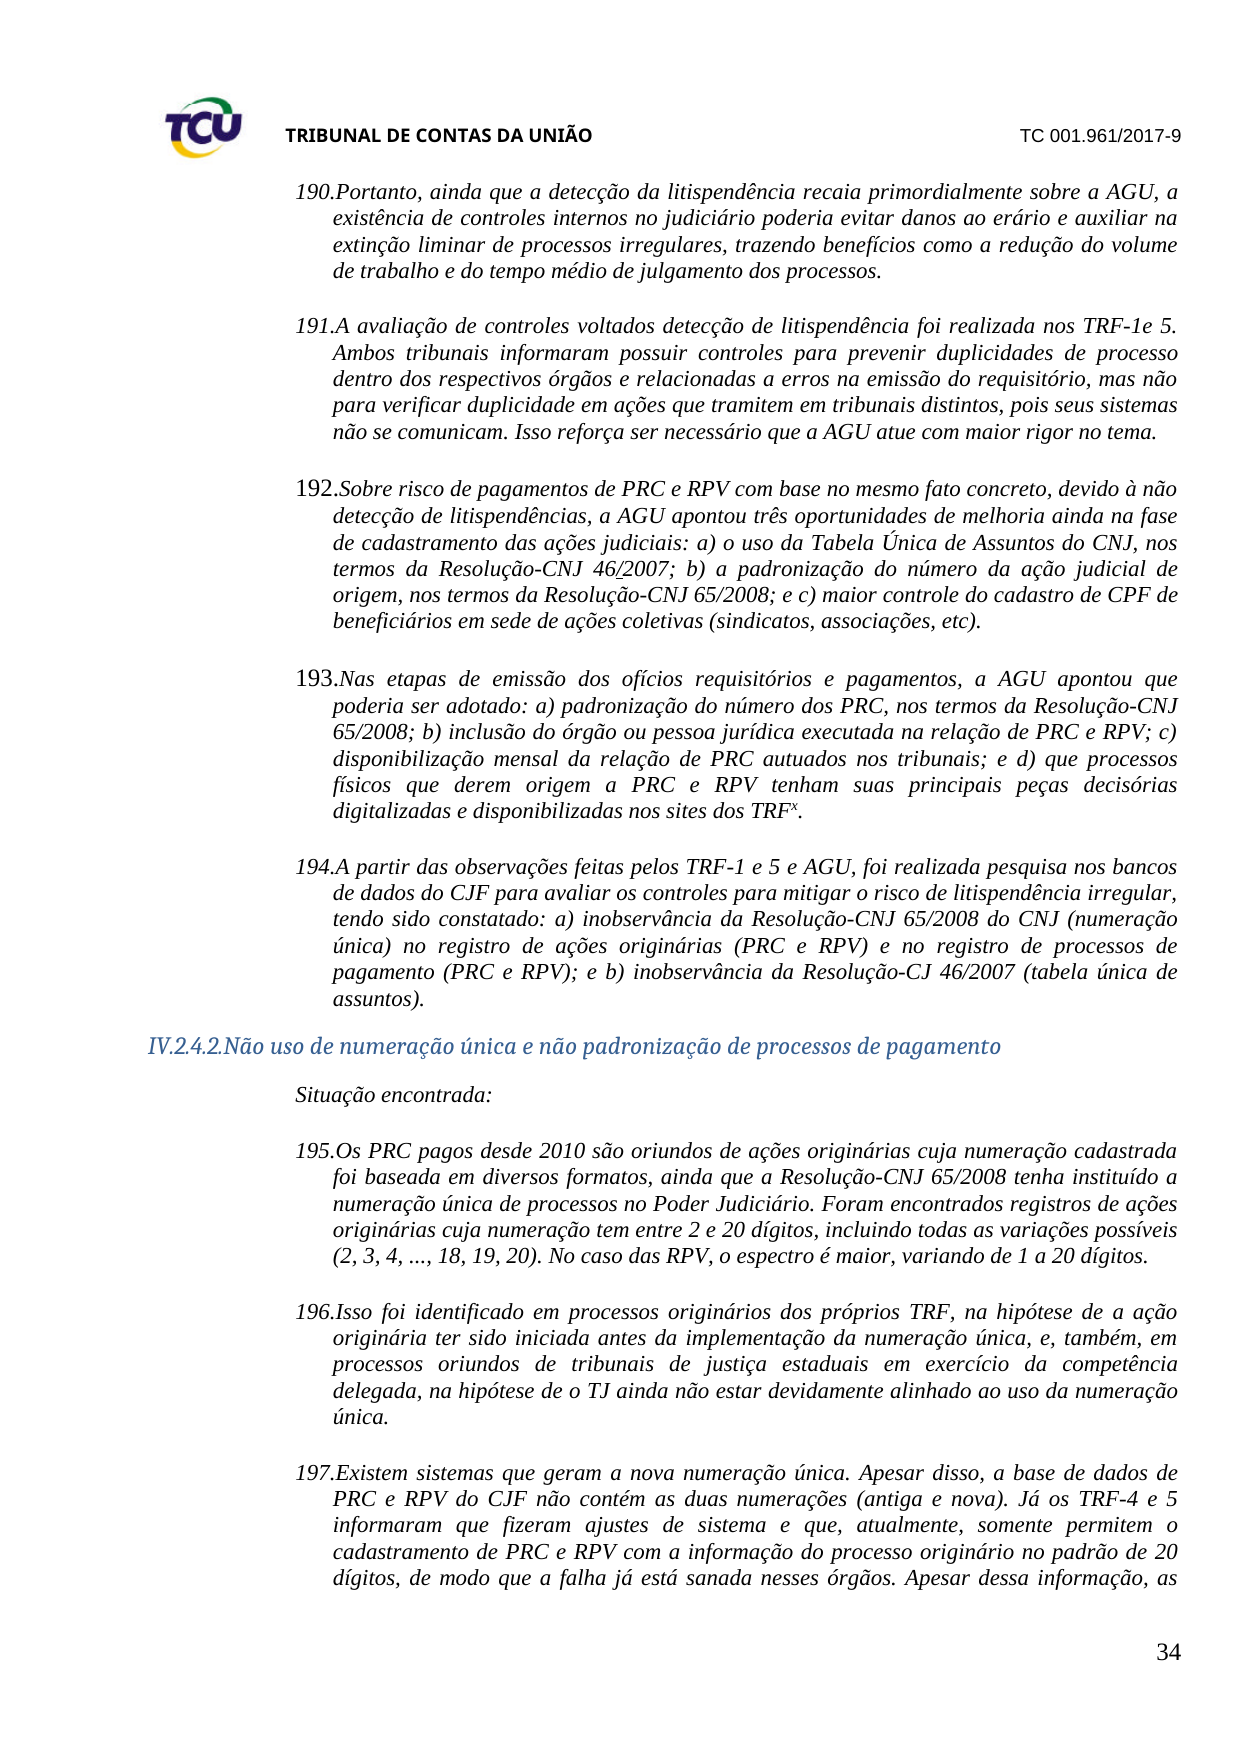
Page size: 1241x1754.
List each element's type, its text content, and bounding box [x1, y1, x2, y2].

list A partir das observações feitas pelos TRF-1 e 5 e AGU, foi realizada pesquisa nos bancos de dados do CJF para avaliar os controles para mitigar o risco de litispendência irregular, tendo sido constatado: a) inobservância da Resolução-CNJ 65/2008 do CNJ (numeração única) no registro de ações originárias (PRC e RPV) e no registro de processos de pagamento (PRC e RPV); e b) inobservância da Resolução-CJ 46/2007 (tabela única de assuntos). [295, 853, 1181, 1011]
list Existem sistemas que geram a nova numeração única. Apesar disso, a base de dados de PRC e RPV do CJF não contém as duas numerações (antiga e nova). Já os TRF-4 e 5 informaram que fizeram ajustes de sistema e que, atualmente, somente permitem o cadastramento de PRC e RPV com a informação do processo originário no padrão de 20 dígitos, de modo que a falha já está sanada nesses órgãos. Apesar dessa informação, as [295, 1459, 1181, 1591]
subtitle Não uso de numeração única e não padronização de processos de pagamento [148, 1032, 1181, 1061]
subtitle Situação encontrada: [295, 1081, 1181, 1108]
list A avaliação de controles voltados detecção de litispendência foi realizada nos TRF-1e 5. Ambos tribunais informaram possuir controles para prevenir duplicidades de processo dentro dos respectivos órgãos e relacionadas a erros na emissão do requisitório, mas não para verificar duplicidade em ações que tramitem em tribunais distintos, pois seus sistemas não se comunicam. Isso reforça ser necessário que a AGU atue com maior rigor no tema. [295, 312, 1181, 444]
list Nas etapas de emissão dos ofícios requisitórios e pagamentos, a AGU apontou que poderia ser adotado: a) padronização do número dos PRC, nos termos da Resolução-CNJ 65/2008; b) inclusão do órgão ou pessoa jurídica executada na relação de PRC e RPV; c) disponibilização mensal da relação de PRC autuados nos tribunais; e d) que processos físicos que derem origem a PRC e RPV tenham suas principais peças decisórias digitalizadas e disponibilizadas nos sites dos TRF. [295, 663, 1181, 824]
list Portanto, ainda que a detecção da litispendência recaia primordialmente sobre a AGU, a existência de controles internos no judiciário poderia evitar danos ao erário e auxiliar na extinção liminar de processos irregulares, trazendo benefícios como a redução do volume de trabalho e do tempo médio de julgamento dos processos. [295, 178, 1181, 283]
list Sobre risco de pagamentos de PRC e RPV com base no mesmo fato concreto, devido à não detecção de litispendências, a AGU apontou três oportunidades de melhoria ainda na fase de cadastramento das ações judiciais: a) o uso da Tabela Única de Assuntos do CNJ, nos termos da Resolução-CNJ 46/2007; b) a padronização do número da ação judicial de origem, nos termos da Resolução-CNJ 65/2008; e c) maior controle do cadastro de CPF de beneficiários em sede de ações coletivas (sindicatos, associações, etc). [295, 473, 1181, 634]
list Os PRC pagos desde 2010 são oriundos de ações originárias cuja numeração cadastrada foi baseada em diversos formatos, ainda que a Resolução-CNJ 65/2008 tenha instituído a numeração única de processos no Poder Judiciário. Foram encontrados registros de ações originárias cuja numeração tem entre 2 e 20 dígitos, incluindo todas as variações possíveis (2, 3, 4, ..., 18, 19, 20). No caso das RPV, o espectro é maior, variando de 1 a 20 dígitos. [295, 1137, 1181, 1269]
list Isso foi identificado em processos originários dos próprios TRF, na hipótese de a ação originária ter sido iniciada antes da implementação da numeração única, e, também, em processos oriundos de tribunais de justiça estaduais em exercício da competência delegada, na hipótese de o TJ ainda não estar devidamente alinhado ao uso da numeração única. [295, 1298, 1181, 1429]
